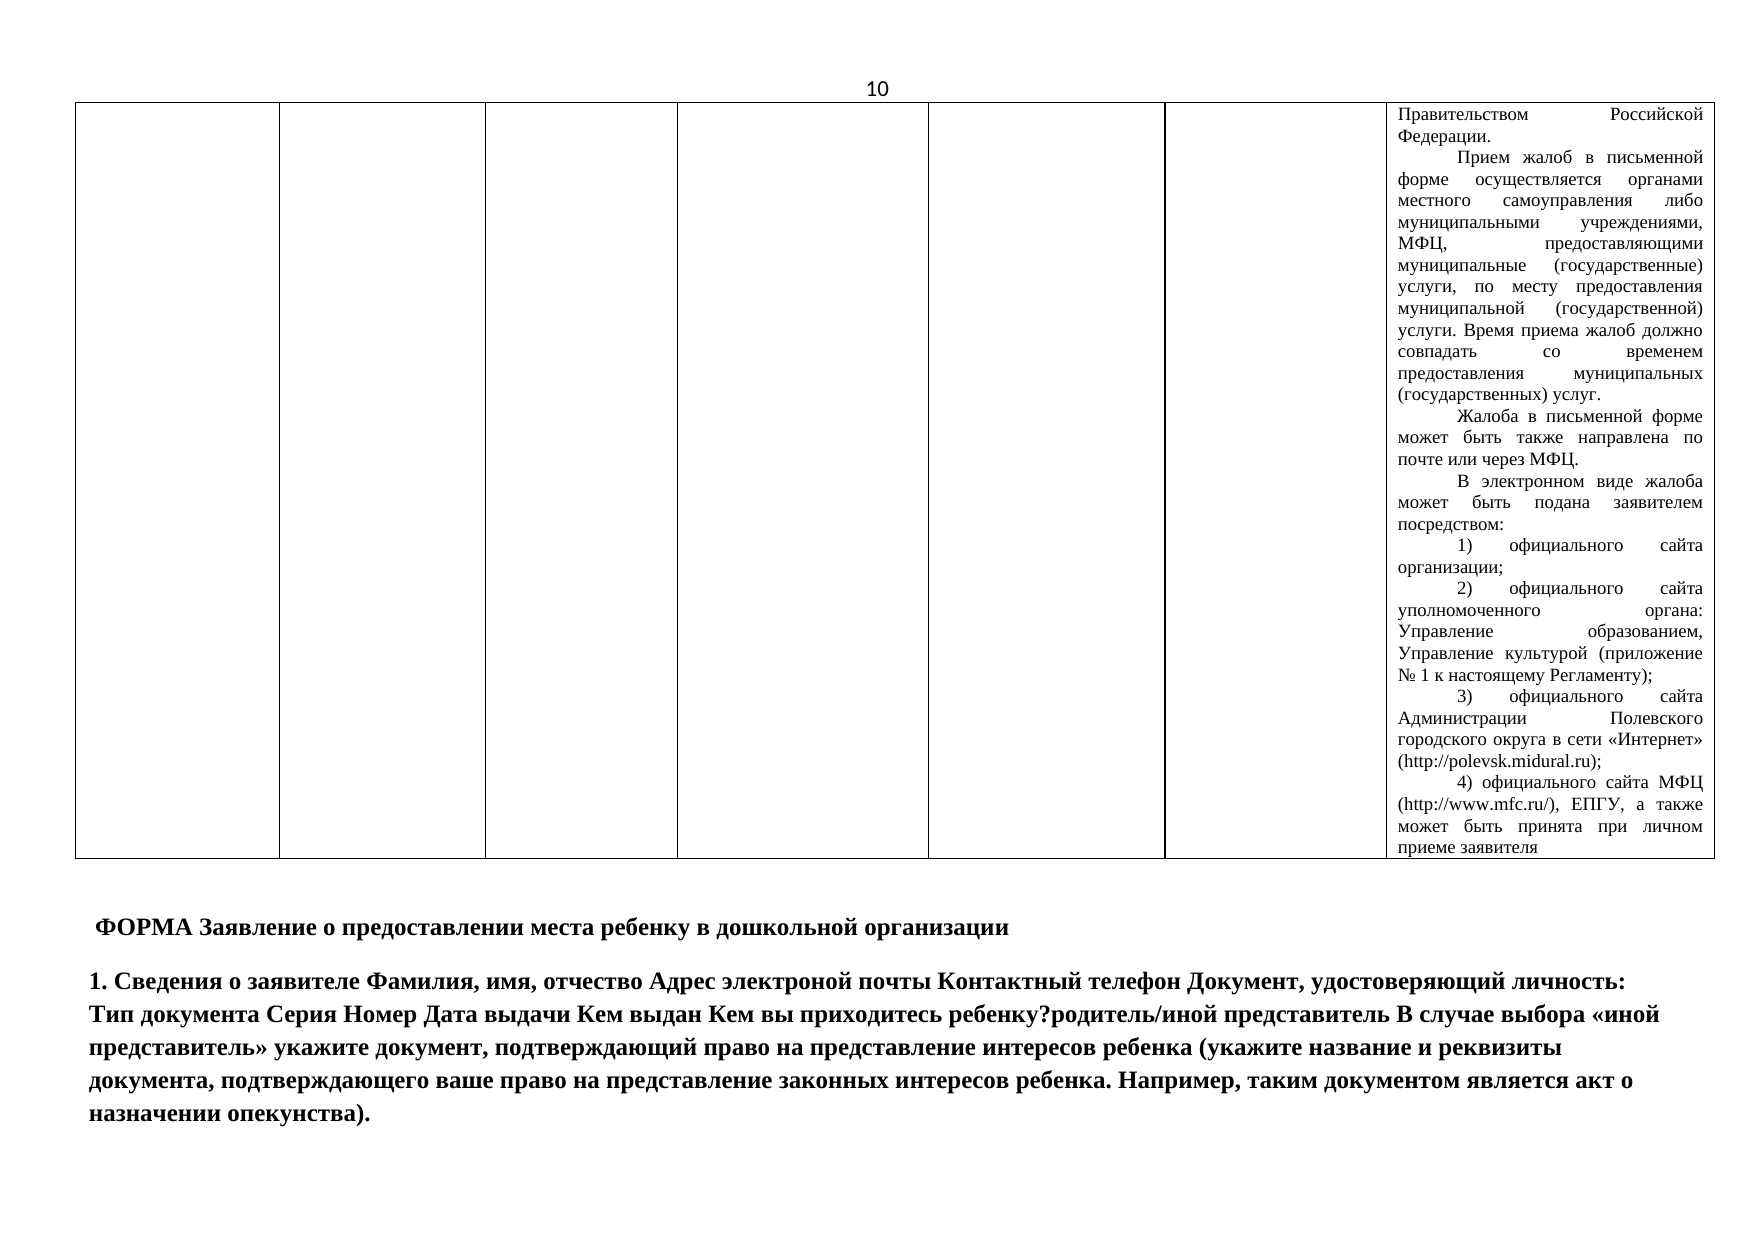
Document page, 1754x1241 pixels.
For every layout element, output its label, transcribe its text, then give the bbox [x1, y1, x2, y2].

table_cell - [929, 103, 1164, 858]
table_cell [76, 103, 279, 858]
table_cell [678, 103, 928, 858]
text 1. Сведения о заявителе Фамилия, имя, отчество Адрес электроной почты Контактный телефон Документ, удостоверяющий личность: Тип документа Серия Номер Дата выдачи Кем выдан Кем вы приходитесь ребенку?родитель/иной представитель В случае выбора «иной представитель» укажите документ, подтверждающий право на представление интересов ребенка (укажите название и реквизиты документа, подтверждающего ваше право на представление законных интересов ребенка. Например, таким документом является акт о назначении опекунства). [89, 966, 1665, 1127]
table_cell [486, 103, 677, 858]
table_cell [280, 103, 485, 858]
text ФОРМА Заявление о предоставлении места ребенку в дошкольной организации [89, 912, 1665, 941]
table_cell [1166, 103, 1386, 858]
table_cell Правительством Российской Федерации. Прием жалоб в письменной форме осуществляется органами местного самоуправления либо муниципальными учреждениями, МФЦ, предоставляющими муниципальные (государственные) услуги, по месту предоставления муниципальной (государственной) услуги. Время приема жалоб должно совпадать со временем предоставления муниципальных (государственных) услуг. Жалоба в письменной форме может быть также направлена по почте или через МФЦ. В электронном виде жалоба может быть подана заявителем посредством: 1) официального сайта организации; 2) официального сайта уполномоченного органа: Управление образованием, Управление культурой (приложение № 1 к настоящему Регламенту); 3) официального сайта Администрации Полевского городского округа в сети «Интернет» (http://polevsk.midural.ru); 4) официального сайта МФЦ (http://www.mfc.ru/), ЕПГУ, а также может быть принята при личном приеме заявителя [1387, 103, 1714, 858]
